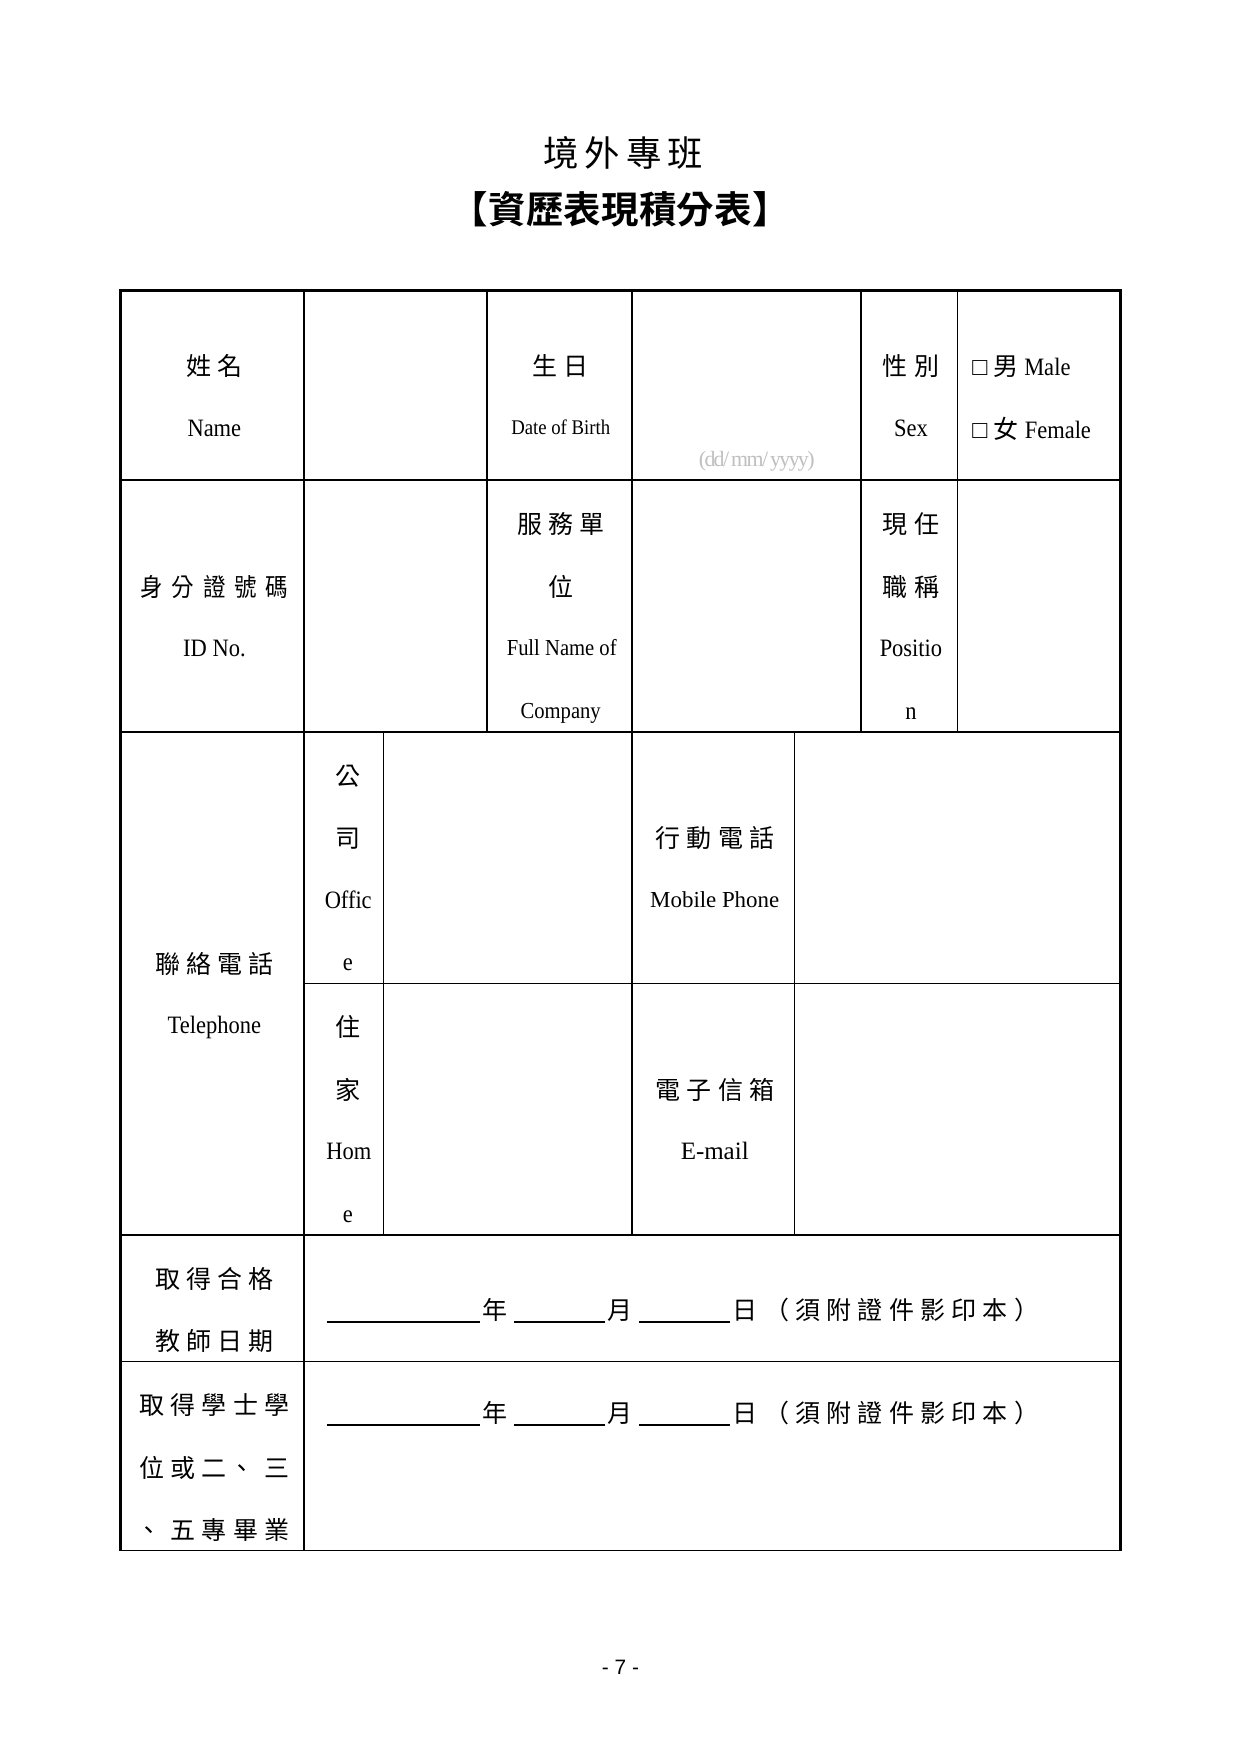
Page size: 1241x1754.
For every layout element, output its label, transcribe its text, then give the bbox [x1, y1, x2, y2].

table_cell 身分證號碼 ID No. [122, 481, 303, 731]
table_cell [795, 733, 1119, 982]
table_cell [795, 984, 1119, 1234]
table_cell 【資歷表現積分表】 [212, 172, 1028, 247]
table_header [98, 110, 212, 247]
table_cell [958, 481, 1119, 731]
table_cell 公司 Office [305, 733, 383, 982]
table_cell [305, 481, 486, 731]
table_cell 服務單位 Full Name of Company [488, 481, 631, 731]
table_cell 境外專班 [212, 110, 1028, 172]
table_header 姓名 Name [122, 292, 303, 479]
table_cell [633, 481, 860, 731]
table_cell 行動電話 Mobile Phone [633, 733, 794, 982]
table_cell 年 月 日（須附證件影印本） [305, 1236, 1119, 1361]
table_cell 取得合格 教師日期 [122, 1236, 303, 1361]
table_cell 住家 Home [305, 984, 383, 1234]
table_cell 電子信箱 E-mail [633, 984, 794, 1234]
table_header 生日 Date of Birth [488, 292, 631, 479]
table_cell [384, 984, 631, 1234]
table_cell 取得學士學位或二、三、五專畢業 [122, 1362, 303, 1550]
table_header [1028, 110, 1143, 247]
table_cell 現任職稱 Position [862, 481, 957, 731]
table_cell 聯絡電話 Telephone [122, 733, 303, 1234]
table_cell [384, 733, 631, 982]
table_cell 年 月 日（須附證件影印本） [305, 1362, 1119, 1550]
table_header (dd/ mm/ yyyy) [633, 292, 860, 479]
table_header [305, 292, 486, 479]
table_header 性別 Sex [862, 292, 957, 479]
table_header □男Male □女Female [958, 292, 1119, 479]
